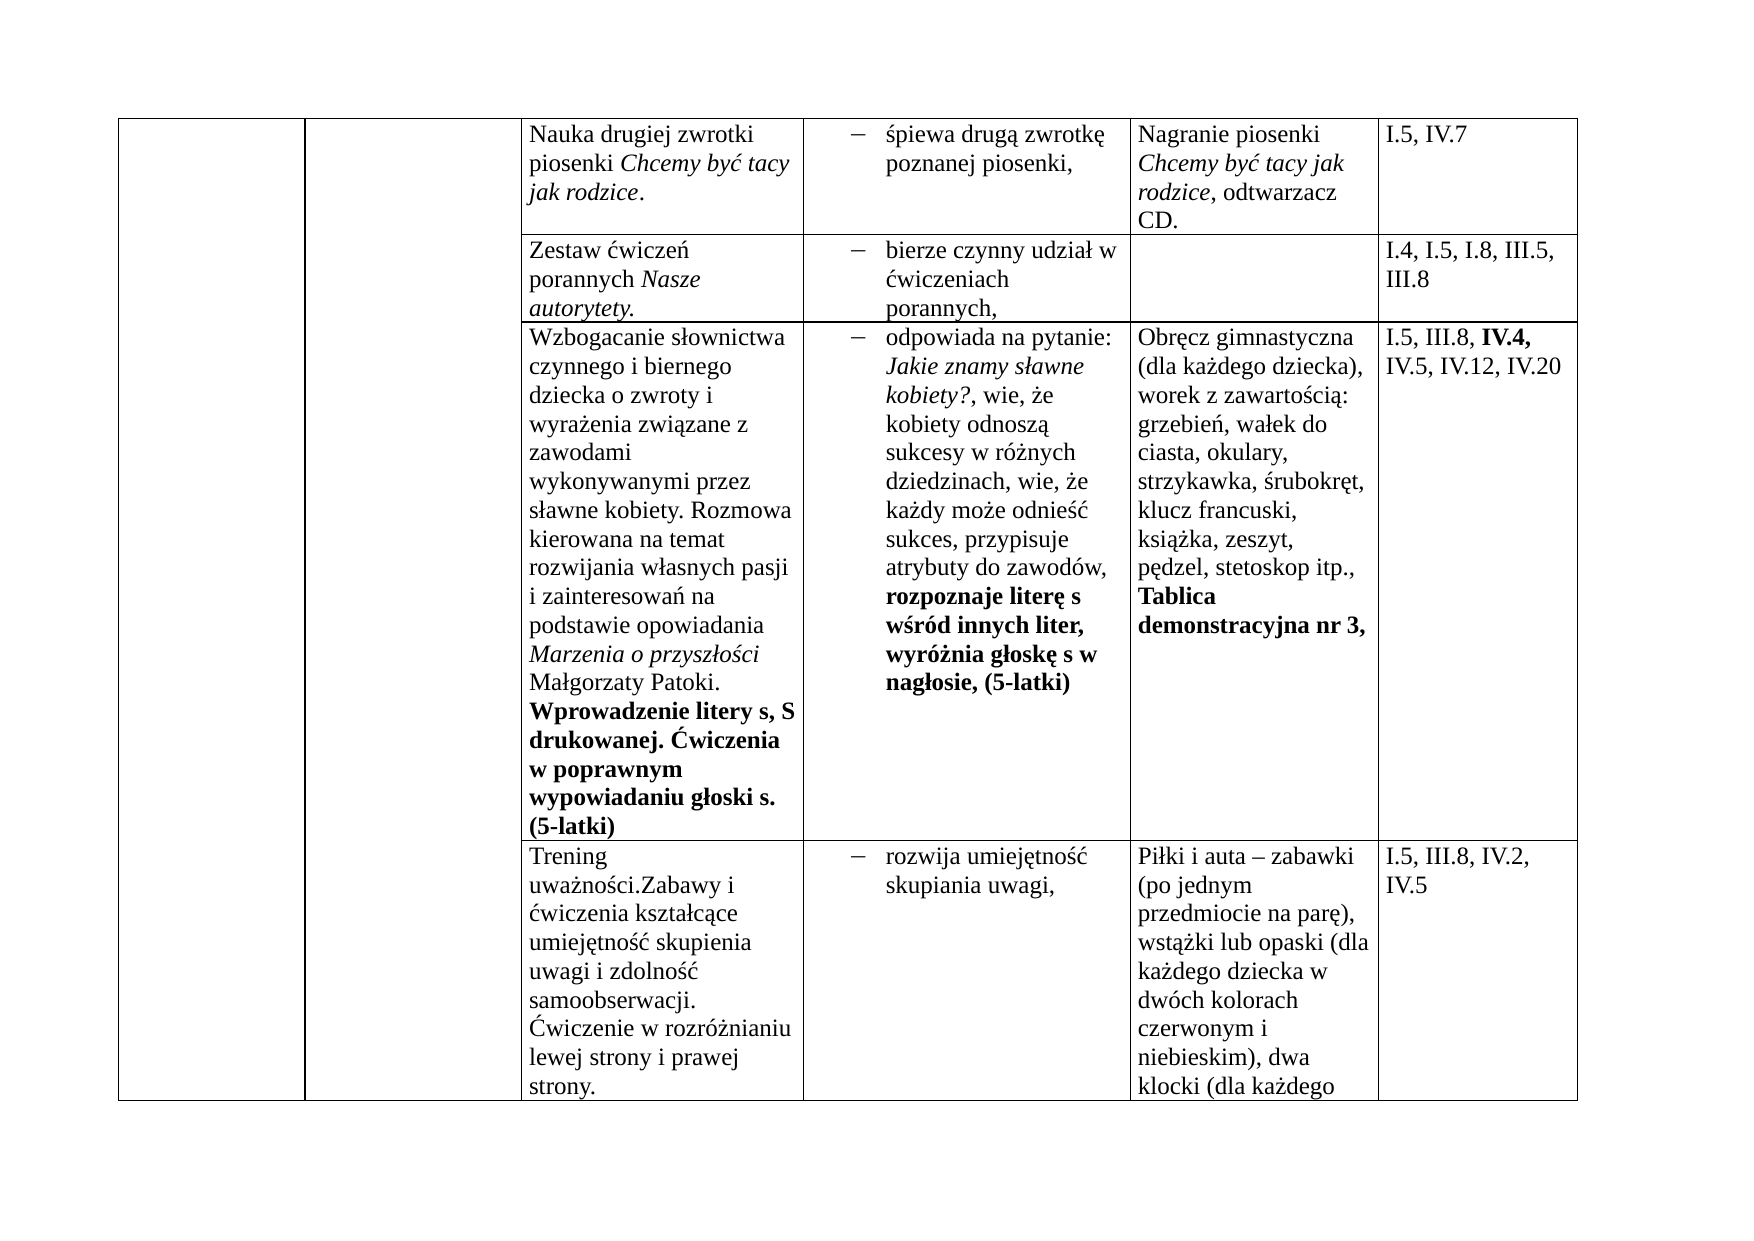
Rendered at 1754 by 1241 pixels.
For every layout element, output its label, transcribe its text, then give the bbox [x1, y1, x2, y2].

table_cell śpiewa drugą zwrotkę poznanej piosenki, [804, 119, 1130, 234]
table_cell Wzbogacanie słownictwa czynnego i biernego dziecka o zwroty i wyrażenia związane z zawodami wykonywanymi przez sławne kobiety. Rozmowa kierowana na temat rozwijania własnych pasji i zainteresowań na podstawie opowiadania Marzenia o przyszłości Małgorzaty Patoki. Wprowadzenie litery s, S drukowanej. Ćwiczenia w poprawnym wypowiadaniu głoski s. (5-latki) [522, 323, 803, 840]
table_cell I.5, III.8, IV.2, IV.5 [1379, 841, 1577, 1100]
table_cell Nauka drugiej zwrotki piosenki Chcemy być tacy jak rodzice. [522, 119, 803, 234]
table_cell Zestaw ćwiczeń porannych Nasze autorytety. [522, 235, 803, 321]
table_cell I.5, IV.7 [1379, 119, 1577, 234]
table_cell I.5, III.8, IV.4, IV.5, IV.12, IV.20 [1379, 323, 1577, 840]
table_cell Piłki i auta – zabawki (po jednym przedmiocie na parę), wstążki lub opaski (dla każdego dziecka w dwóch kolorach czerwonym i niebieskim), dwa klocki (dla każdego [1131, 841, 1378, 1100]
table_cell odpowiada na pytanie: Jakie znamy sławne kobiety?, wie, że kobiety odnoszą sukcesy w różnych dziedzinach, wie, że każdy może odnieść sukces, przypisuje atrybuty do zawodów, rozpoznaje literę s wśród innych liter, wyróżnia głoskę s w nagłosie, (5-latki) [804, 323, 1130, 840]
table_cell rozwija umiejętność skupiania uwagi, [804, 841, 1130, 1100]
table_cell I.4, I.5, I.8, III.5, III.8 [1379, 235, 1577, 321]
table_cell Obręcz gimnastyczna (dla każdego dziecka), worek z zawartością: grzebień, wałek do ciasta, okulary, strzykawka, śrubokręt, klucz francuski, książka, zeszyt, pędzel, stetoskop itp., Tablica demonstracyjna nr 3, [1131, 323, 1378, 840]
table_cell Trening uważności.Zabawy i ćwiczenia kształcące umiejętność skupienia uwagi i zdolność samoobserwacji. Ćwiczenie w rozróżnianiu lewej strony i prawej strony. [522, 841, 803, 1100]
table_cell bierze czynny udział w ćwiczeniach porannych, [804, 235, 1130, 321]
table_cell [1131, 235, 1378, 321]
table_cell Nagranie piosenki Chcemy być tacy jak rodzice, odtwarzacz CD. [1131, 119, 1378, 234]
